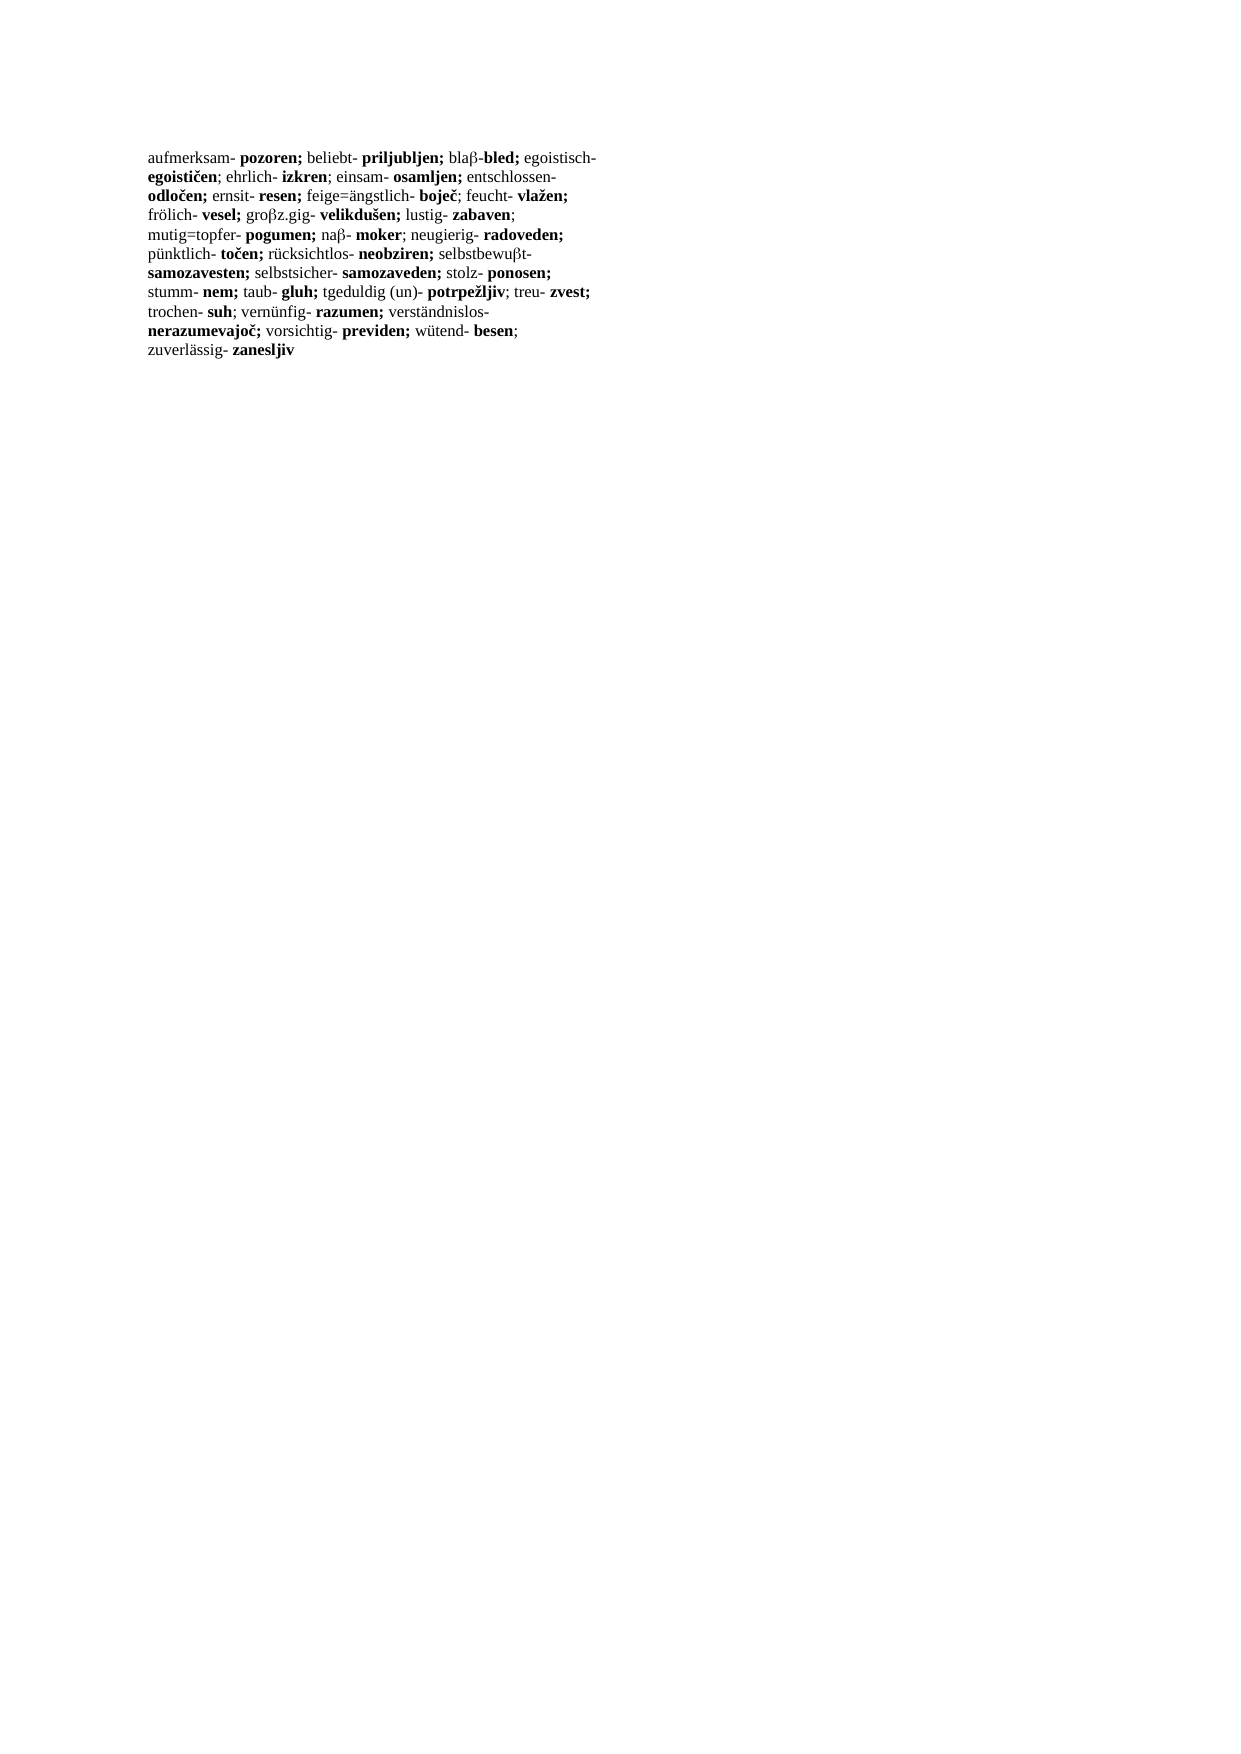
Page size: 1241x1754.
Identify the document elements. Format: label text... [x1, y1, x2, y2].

text aufmerksam- pozoren; beliebt- priljubljen; bla-bled; egoistisch- egoističen; ehrlich- izkren; einsam- osamljen; entschlossen- odločen; ernsit- resen; feige=ängstlich- boječ; feucht- vlažen; frölich- vesel; groz.gig- velikdušen; lustig- zabaven; mutig=topfer- pogumen; na- moker; neugierig- radoveden; pünktlich- točen; rücksichtlos- neobziren; selbstbewut- samozavesten; selbstsicher- samozaveden; stolz- ponosen; stumm- nem; taub- gluh; tgeduldig (un)- potrpežljiv; treu- zvest; trochen- suh; vernünfig- razumen; verständnislos- nerazumevajoč; vorsichtig- previden; wütend- besen; zuverlässig- zanesljiv [148, 148, 600, 359]
